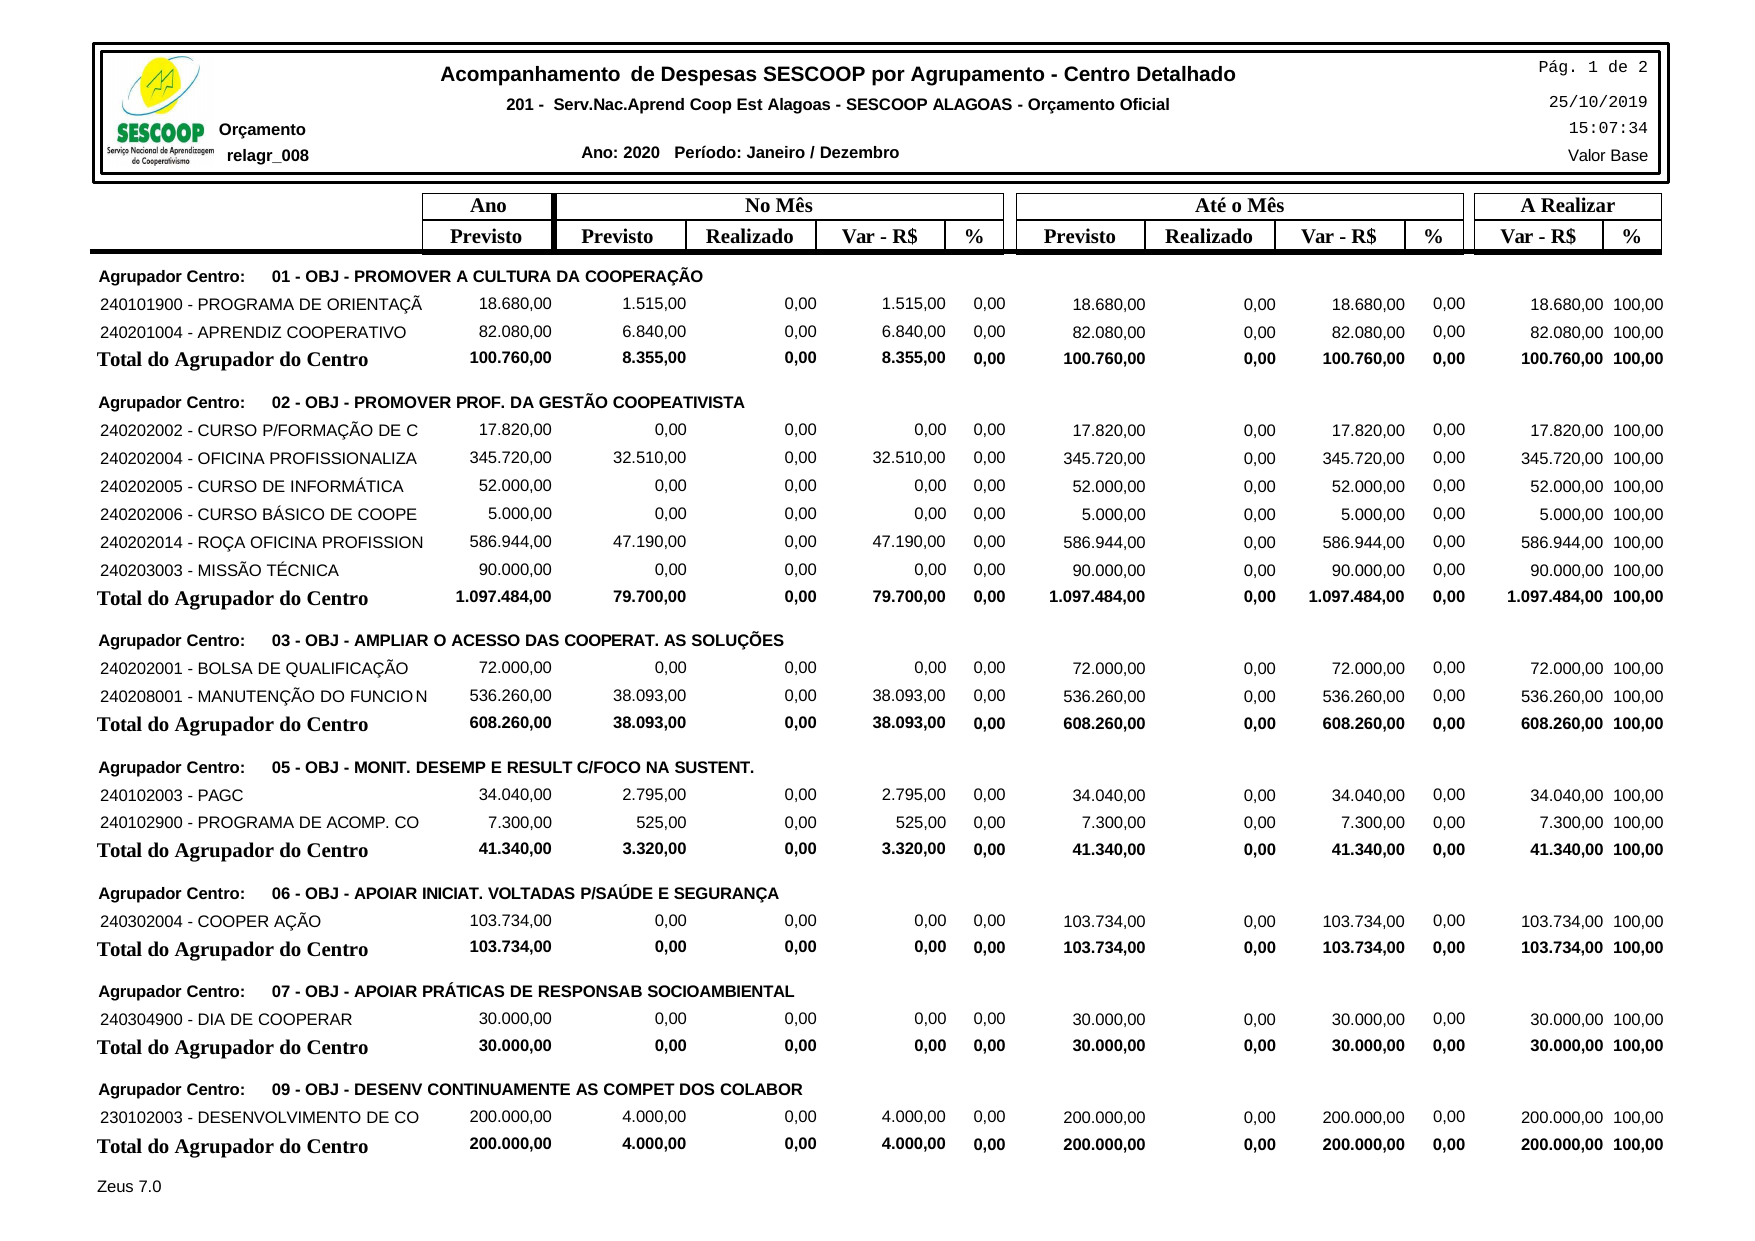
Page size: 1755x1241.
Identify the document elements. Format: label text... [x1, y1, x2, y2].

table_cell 0,00 [960, 1104, 1027, 1131]
table_cell 100,00 [1609, 935, 1670, 961]
table_cell Agrupador Centro: 09 - OBJ - DESENV CONTINUAMENTE AS COMPET DOS COLABOR [91, 1059, 1670, 1104]
table_header Até o Mês [1017, 194, 1463, 219]
table_cell 100,00 [1609, 473, 1670, 501]
table_cell 0,00 [1195, 529, 1292, 557]
table_cell 525,00 [583, 809, 736, 837]
table_cell 240302004 - COOPER AÇÃO [91, 908, 440, 935]
table_cell 0,00 [583, 908, 736, 935]
table_cell 4.000,00 [583, 1131, 736, 1168]
table_cell 0,00 [960, 501, 1027, 529]
table_cell 100,00 [1609, 1033, 1670, 1059]
table_cell 30.000,00 [1292, 1006, 1419, 1033]
table_cell 0,00 [1195, 683, 1292, 710]
table_cell 0,00 [736, 837, 845, 862]
table_cell Total do Agrupador do Centro [91, 935, 440, 961]
table_cell 240202004 - OFICINA PROFISSIONALIZA [91, 445, 440, 473]
table_cell 34.040,00 [1292, 781, 1419, 809]
table_cell 52.000,00 [1486, 473, 1609, 501]
table_cell 240202014 - ROÇA OFICINA PROFISSION [91, 529, 440, 557]
table_cell 41.340,00 [1486, 837, 1609, 862]
table_cell 34.040,00 [440, 781, 583, 809]
table_cell 0,00 [960, 837, 1027, 862]
table_cell Var - R$ [1276, 221, 1404, 249]
table_cell 0,00 [1419, 683, 1486, 710]
table_header 100,00 [1609, 290, 1670, 318]
table_header [1004, 193, 1016, 249]
table_cell 0,00 [1195, 1033, 1292, 1059]
text Agrupador Centro: 01 - OBJ - PROMOVER A CULTURA DA COOPERAÇÃO [98, 266, 1681, 286]
table_cell 345.720,00 [1028, 445, 1195, 473]
table_cell 0,00 [736, 781, 845, 809]
table_cell 0,00 [583, 935, 736, 961]
table_cell 0,00 [960, 908, 1027, 935]
table_cell 0,00 [960, 584, 1027, 610]
table_cell 200.000,00 [440, 1131, 583, 1168]
table_header 18.680,00 [1486, 290, 1609, 318]
table_cell 5.000,00 [1028, 501, 1195, 529]
table_cell 0,00 [845, 908, 960, 935]
table_cell 5.000,00 [1292, 501, 1419, 529]
table_cell 100.760,00 [1028, 346, 1195, 372]
table_cell 0,00 [583, 501, 736, 529]
table_cell 38.093,00 [845, 683, 960, 710]
table_cell Var - R$ [1475, 221, 1602, 249]
table_cell 0,00 [845, 1006, 960, 1033]
table_cell 38.093,00 [845, 710, 960, 736]
table_cell 0,00 [736, 1033, 845, 1059]
table_cell 100,00 [1609, 584, 1670, 610]
table_cell 34.040,00 [1486, 781, 1609, 809]
table_cell Agrupador Centro: 03 - OBJ - AMPLIAR O ACESSO DAS COOPERAT. AS SOLUÇÕES [91, 610, 1670, 655]
table_cell Previsto [423, 221, 551, 249]
text N [415, 687, 553, 706]
table_cell 100,00 [1609, 346, 1670, 372]
table_cell 32.510,00 [583, 445, 736, 473]
table_cell 0,00 [960, 557, 1027, 584]
table_cell 103.734,00 [440, 908, 583, 935]
table_header A Realizar [1475, 194, 1661, 219]
table_cell 47.190,00 [583, 529, 736, 557]
subtitle Centro de Responsabilidade [1662, 193, 1681, 253]
table_cell 34.040,00 [1028, 781, 1195, 809]
table_cell 0,00 [1419, 935, 1486, 961]
table_cell 52.000,00 [1292, 473, 1419, 501]
table_cell 0,00 [583, 1006, 736, 1033]
table_cell 100,00 [1609, 781, 1670, 809]
table_cell 100,00 [1609, 683, 1670, 710]
table_cell 0,00 [736, 319, 845, 346]
table_cell 240208001 - MANUTENÇÃO DO FUNCIO [91, 683, 440, 710]
table_cell 0,00 [1419, 837, 1486, 862]
table_cell Realizado [1146, 221, 1274, 249]
table_cell 30.000,00 [1292, 1033, 1419, 1059]
table_cell Total do Agrupador do Centro [91, 584, 440, 610]
table_cell 103.734,00 [1028, 935, 1195, 961]
table_cell 47.190,00 [845, 529, 960, 557]
table_cell 2.795,00 [583, 781, 736, 809]
table_cell 72.000,00 [1028, 655, 1195, 683]
table_cell 536.260,00 [440, 683, 583, 710]
table_cell 100.760,00 [440, 346, 583, 372]
table_cell 0,00 [1195, 1104, 1292, 1131]
table_cell 0,00 [1419, 710, 1486, 736]
table_header 18.680,00 [440, 290, 583, 318]
table_cell 0,00 [960, 935, 1027, 961]
table_cell 0,00 [1419, 781, 1486, 809]
table_cell 100.760,00 [1292, 346, 1419, 372]
table_header 18.680,00 [1292, 290, 1419, 318]
table_cell 0,00 [1419, 557, 1486, 584]
table_header 0,00 [1419, 290, 1486, 318]
table_cell 103.734,00 [1486, 935, 1609, 961]
table_cell 240304900 - DIA DE COOPERAR [91, 1006, 440, 1033]
table_cell 0,00 [736, 1131, 845, 1168]
table_cell 0,00 [583, 417, 736, 445]
table_cell 0,00 [960, 710, 1027, 736]
table_cell 200.000,00 [1028, 1104, 1195, 1131]
table_cell 52.000,00 [440, 473, 583, 501]
table_cell % [1406, 221, 1463, 249]
table_header Ano [423, 194, 551, 219]
table_cell 0,00 [736, 473, 845, 501]
table_cell Agrupador Centro: 07 - OBJ - APOIAR PRÁTICAS DE RESPONSAB SOCIOAMBIENTAL [91, 961, 1670, 1006]
table_header [90, 193, 422, 249]
table_cell 4.000,00 [583, 1104, 736, 1131]
table_cell 0,00 [960, 781, 1027, 809]
table_cell 30.000,00 [1028, 1006, 1195, 1033]
table_cell 52.000,00 [1028, 473, 1195, 501]
table_cell 586.944,00 [1486, 529, 1609, 557]
table_cell 200.000,00 [440, 1104, 583, 1131]
table_cell 38.093,00 [583, 710, 736, 736]
table_cell 100,00 [1609, 710, 1670, 736]
table_cell 72.000,00 [1486, 655, 1609, 683]
table_cell 0,00 [1195, 935, 1292, 961]
table_cell 30.000,00 [1486, 1006, 1609, 1033]
table_cell 0,00 [845, 501, 960, 529]
table_cell 0,00 [1195, 781, 1292, 809]
table_cell 0,00 [1195, 908, 1292, 935]
table_cell 525,00 [845, 809, 960, 837]
table_cell 17.820,00 [1486, 417, 1609, 445]
table_cell 536.260,00 [1486, 683, 1609, 710]
table_cell 0,00 [845, 557, 960, 584]
table_cell 0,00 [736, 529, 845, 557]
table_cell 0,00 [736, 417, 845, 445]
table_cell 0,00 [1419, 655, 1486, 683]
table_cell Var - R$ [817, 221, 944, 249]
table_cell 32.510,00 [845, 445, 960, 473]
table_cell 0,00 [1419, 319, 1486, 346]
table_cell Previsto [557, 221, 685, 249]
table_cell 0,00 [1195, 557, 1292, 584]
table_cell 100,00 [1609, 557, 1670, 584]
table_cell 30.000,00 [1486, 1033, 1609, 1059]
table_cell 0,00 [1195, 710, 1292, 736]
table_header 1.515,00 [845, 290, 960, 318]
table_cell 0,00 [845, 1033, 960, 1059]
table_cell 0,00 [1195, 346, 1292, 372]
table_cell 536.260,00 [1028, 683, 1195, 710]
table_cell 0,00 [1419, 529, 1486, 557]
table_cell 0,00 [736, 584, 845, 610]
table_cell 0,00 [1419, 1006, 1486, 1033]
table_cell 17.820,00 [1292, 417, 1419, 445]
table_cell 103.734,00 [1292, 908, 1419, 935]
table_cell 536.260,00 [1292, 683, 1419, 710]
table_header 0,00 [736, 290, 845, 318]
table_cell 103.734,00 [440, 935, 583, 961]
table_cell Previsto [1017, 221, 1144, 249]
table_cell 608.260,00 [1028, 710, 1195, 736]
table_cell 79.700,00 [845, 584, 960, 610]
table_cell % [1604, 221, 1661, 249]
table_cell 30.000,00 [1028, 1033, 1195, 1059]
table_cell Realizado [687, 221, 815, 249]
table_cell 200.000,00 [1486, 1131, 1609, 1168]
table_cell 0,00 [960, 417, 1027, 445]
table_cell 0,00 [1195, 584, 1292, 610]
table_cell Agrupador Centro: 06 - OBJ - APOIAR INICIAT. VOLTADAS P/SAÚDE E SEGURANÇA [91, 863, 1670, 908]
table_cell 0,00 [736, 683, 845, 710]
table_cell 100,00 [1609, 319, 1670, 346]
table_cell 0,00 [845, 935, 960, 961]
table_cell 41.340,00 [1028, 837, 1195, 862]
table_cell 0,00 [960, 319, 1027, 346]
table_cell 0,00 [1195, 1131, 1292, 1168]
table_cell 1.097.484,00 [1292, 584, 1419, 610]
table_cell 72.000,00 [1292, 655, 1419, 683]
table_cell 0,00 [736, 346, 845, 372]
table_cell 82.080,00 [1028, 319, 1195, 346]
table_cell 200.000,00 [1292, 1104, 1419, 1131]
table_cell 0,00 [1195, 417, 1292, 445]
table_cell 0,00 [736, 655, 845, 683]
table_cell 240202005 - CURSO DE INFORMÁTICA [91, 473, 440, 501]
table_cell 345.720,00 [1486, 445, 1609, 473]
table_cell 17.820,00 [440, 417, 583, 445]
table_cell 100,00 [1609, 908, 1670, 935]
table_cell 4.000,00 [845, 1104, 960, 1131]
table_cell 8.355,00 [583, 346, 736, 372]
table_header 0,00 [960, 290, 1027, 318]
table_cell 586.944,00 [1028, 529, 1195, 557]
table_cell Total do Agrupador do Centro [91, 1131, 440, 1168]
table_cell 0,00 [960, 683, 1027, 710]
table_cell 0,00 [1419, 809, 1486, 837]
table_header No Mês [557, 194, 1003, 219]
table_cell 0,00 [960, 445, 1027, 473]
table_cell 82.080,00 [440, 319, 583, 346]
table_cell 0,00 [1419, 908, 1486, 935]
table_cell 240203003 - MISSÃO TÉCNICA [91, 557, 440, 584]
table_cell Agrupador Centro: 05 - OBJ - MONIT. DESEMP E RESULT C/FOCO NA SUSTENT. [91, 736, 1670, 781]
table_cell 0,00 [960, 1131, 1027, 1168]
table_cell 82.080,00 [1486, 319, 1609, 346]
table_cell 6.840,00 [845, 319, 960, 346]
table_cell 0,00 [736, 908, 845, 935]
table_cell 0,00 [1195, 655, 1292, 683]
table_cell 586.944,00 [440, 529, 583, 557]
table_cell 0,00 [1419, 1033, 1486, 1059]
table_cell 200.000,00 [1292, 1131, 1419, 1168]
table_cell 4.000,00 [845, 1131, 960, 1168]
table_cell 3.320,00 [583, 837, 736, 862]
table_cell 41.340,00 [440, 837, 583, 862]
table_cell 38.093,00 [583, 683, 736, 710]
table_cell 200.000,00 [1486, 1104, 1609, 1131]
table_cell 0,00 [1419, 346, 1486, 372]
table_cell 0,00 [583, 473, 736, 501]
table_cell 100,00 [1609, 417, 1670, 445]
table_cell 0,00 [845, 473, 960, 501]
table_cell 100,00 [1609, 445, 1670, 473]
table_cell 90.000,00 [440, 557, 583, 584]
table_cell 6.840,00 [583, 319, 736, 346]
table_cell 0,00 [845, 417, 960, 445]
table_cell 0,00 [960, 1033, 1027, 1059]
table_cell 100,00 [1609, 1131, 1670, 1168]
table_cell 0,00 [736, 1006, 845, 1033]
table_cell 0,00 [736, 935, 845, 961]
table_cell 0,00 [960, 809, 1027, 837]
table_header 0,00 [1195, 290, 1292, 318]
table_cell 0,00 [1419, 445, 1486, 473]
table_cell 240102900 - PROGRAMA DE ACOMP. CO [91, 809, 440, 837]
table_cell 1.097.484,00 [1486, 584, 1609, 610]
table_cell 8.355,00 [845, 346, 960, 372]
table_cell 90.000,00 [1486, 557, 1609, 584]
table_header 18.680,00 [1028, 290, 1195, 318]
table_cell 0,00 [1195, 473, 1292, 501]
table_cell 608.260,00 [440, 710, 583, 736]
table_cell 0,00 [583, 1033, 736, 1059]
table_cell 0,00 [583, 557, 736, 584]
table_cell 608.260,00 [1486, 710, 1609, 736]
table_cell 7.300,00 [1486, 809, 1609, 837]
table_cell 240202006 - CURSO BÁSICO DE COOPE [91, 501, 440, 529]
table_cell Total do Agrupador do Centro [91, 710, 440, 736]
table_cell 0,00 [736, 557, 845, 584]
table_cell 100.760,00 [1486, 346, 1609, 372]
table_cell 0,00 [736, 710, 845, 736]
table_cell 103.734,00 [1486, 908, 1609, 935]
table_header 240101900 - PROGRAMA DE ORIENTAÇÃ [91, 290, 440, 318]
table_cell 3.320,00 [845, 837, 960, 862]
table_cell 240202002 - CURSO P/FORMAÇÃO DE C [91, 417, 440, 445]
table_cell 0,00 [960, 1006, 1027, 1033]
table_cell 0,00 [1195, 319, 1292, 346]
table_cell Total do Agrupador do Centro [91, 837, 440, 862]
table_cell 0,00 [960, 529, 1027, 557]
table_cell 0,00 [1419, 1104, 1486, 1131]
table_cell 0,00 [1195, 501, 1292, 529]
table_cell 100,00 [1609, 1006, 1670, 1033]
table_cell Total do Agrupador do Centro [91, 346, 440, 372]
table_cell 0,00 [1195, 837, 1292, 862]
table_cell 345.720,00 [1292, 445, 1419, 473]
table_cell % [946, 221, 1003, 249]
table_cell 72.000,00 [440, 655, 583, 683]
table_cell 1.097.484,00 [440, 584, 583, 610]
table_cell 0,00 [1419, 417, 1486, 445]
table_cell 7.300,00 [440, 809, 583, 837]
table_cell 608.260,00 [1292, 710, 1419, 736]
table_cell 230102003 - DESENVOLVIMENTO DE CO [91, 1104, 440, 1131]
table_cell 30.000,00 [440, 1033, 583, 1059]
table_cell Total do Agrupador do Centro [91, 1033, 440, 1059]
table_cell 0,00 [1419, 473, 1486, 501]
table_cell 100,00 [1609, 529, 1670, 557]
table_cell 79.700,00 [583, 584, 736, 610]
table_cell 345.720,00 [440, 445, 583, 473]
table_cell 0,00 [960, 655, 1027, 683]
table_cell 41.340,00 [1292, 837, 1419, 862]
table_cell 100,00 [1609, 809, 1670, 837]
table_cell 0,00 [1419, 1131, 1486, 1168]
table_cell 0,00 [960, 473, 1027, 501]
table_header [1464, 193, 1474, 249]
table_cell 0,00 [1419, 501, 1486, 529]
table_cell 0,00 [845, 655, 960, 683]
table_cell 103.734,00 [1028, 908, 1195, 935]
table_cell 0,00 [583, 655, 736, 683]
table_cell 90.000,00 [1028, 557, 1195, 584]
table_cell 90.000,00 [1292, 557, 1419, 584]
table_header 1.515,00 [583, 290, 736, 318]
table_cell 5.000,00 [1486, 501, 1609, 529]
table_cell 5.000,00 [440, 501, 583, 529]
table_cell 0,00 [1419, 584, 1486, 610]
table_cell 0,00 [960, 346, 1027, 372]
table_cell 0,00 [736, 1104, 845, 1131]
table_cell 586.944,00 [1292, 529, 1419, 557]
table_cell 17.820,00 [1028, 417, 1195, 445]
table_cell 103.734,00 [1292, 935, 1419, 961]
table_cell 240201004 - APRENDIZ COOPERATIVO [91, 319, 440, 346]
table_cell 100,00 [1609, 501, 1670, 529]
table_cell 30.000,00 [440, 1006, 583, 1033]
table_cell 0,00 [736, 809, 845, 837]
table_cell 100,00 [1609, 837, 1670, 862]
table_cell 0,00 [1195, 445, 1292, 473]
table_cell 1.097.484,00 [1028, 584, 1195, 610]
table_cell 0,00 [1195, 809, 1292, 837]
table_cell 200.000,00 [1028, 1131, 1195, 1168]
table_cell 82.080,00 [1292, 319, 1419, 346]
table_cell 7.300,00 [1028, 809, 1195, 837]
table_cell Agrupador Centro: 02 - OBJ - PROMOVER PROF. DA GESTÃO COOPEATIVISTA [91, 372, 1670, 417]
table_cell 2.795,00 [845, 781, 960, 809]
table_cell 240102003 - PAGC [91, 781, 440, 809]
table_cell 0,00 [1195, 1006, 1292, 1033]
table_cell 100,00 [1609, 655, 1670, 683]
table_cell 0,00 [736, 445, 845, 473]
table_cell 100,00 [1609, 1104, 1670, 1131]
table_cell 0,00 [736, 501, 845, 529]
table_cell 7.300,00 [1292, 809, 1419, 837]
table_cell 240202001 - BOLSA DE QUALIFICAÇÃO [91, 655, 440, 683]
